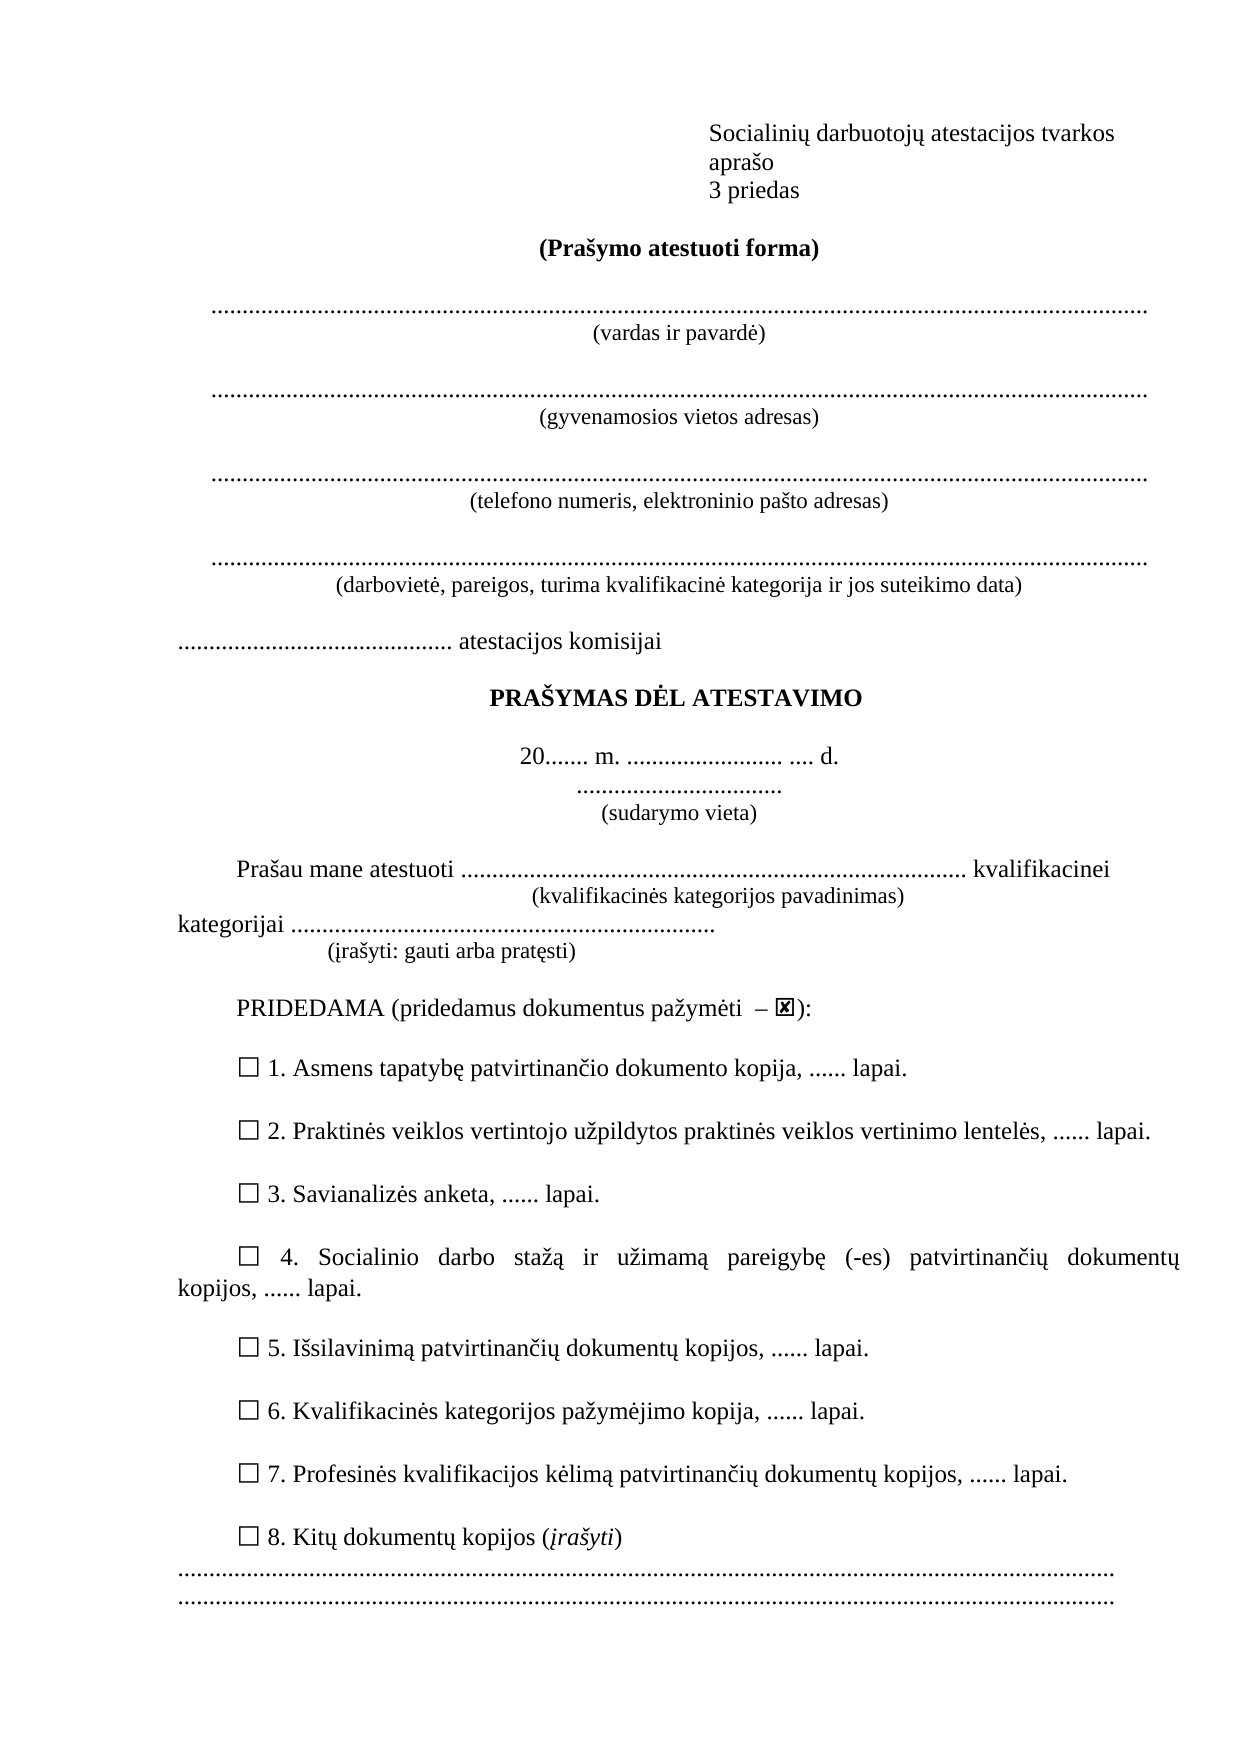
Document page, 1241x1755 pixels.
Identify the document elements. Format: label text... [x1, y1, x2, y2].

text (sudarymo vieta) [177, 798, 1181, 825]
text ...................................................................................................................................................... [177, 542, 1181, 571]
text aprašo [177, 147, 1181, 176]
text ...................................................................................................................................................... [177, 1553, 1181, 1581]
subtitle Prašau mane atestuoti ................................................................................. kvalifikacinei [177, 854, 1181, 882]
text ⬜ 5. Išsilavinimą patvirtinančių dokumentų kopijos, ...... lapai. [177, 1330, 1181, 1364]
text ............................................ atestacijos komisijai [177, 626, 1181, 655]
text (darbovietė, pareigos, turima kvalifikacinė kategorija ir jos suteikimo data) [177, 571, 1181, 597]
text ⬜ 1. Asmens tapatybę patvirtinančio dokumento kopija, ...... lapai. [177, 1050, 1181, 1084]
text ⬜ 7. Profesinės kvalifikacijos kėlimą patvirtinančių dokumentų kopijos, ...... lapai. [177, 1456, 1181, 1490]
text ⬜ 2. Praktinės veiklos vertintojo užpildytos praktinės veiklos vertinimo lentelės, ...... lapai. [177, 1113, 1181, 1147]
text ...................................................................................................................................................... [177, 291, 1181, 319]
text ⬜ 6. Kvalifikacinės kategorijos pažymėjimo kopija, ...... lapai. [177, 1393, 1181, 1427]
text (įrašyti: gauti arba pratęsti) [327, 937, 1181, 964]
text ...................................................................................................................................................... [177, 374, 1181, 403]
text (kvalifikacinės kategorijos pavadinimas) [177, 882, 1181, 909]
text ................................. [177, 770, 1181, 798]
text (Prašymo atestuoti forma) [177, 233, 1181, 262]
text kategorijai .................................................................... [177, 909, 1181, 937]
text PRIDEDAMA (pridedamus dokumentus pažymėti – [X]): [177, 993, 1181, 1021]
text (telefono numeris, elektroninio pašto adresas) [177, 487, 1181, 513]
text ...................................................................................................................................................... [177, 1581, 1181, 1610]
text ...................................................................................................................................................... [177, 458, 1181, 487]
text (gyvenamosios vietos adresas) [177, 403, 1181, 429]
text (vardas ir pavardė) [177, 319, 1181, 346]
text ⬜ 3. Savianalizės anketa, ...... lapai. [177, 1176, 1181, 1210]
text Socialinių darbuotojų atestacijos tvarkos [709, 118, 1181, 147]
text PRAŠYMAS DĖL ATESTAVIMO [177, 683, 1181, 712]
text ⬜ 8. Kitų dokumentų kopijos (įrašyti) [177, 1518, 1181, 1553]
text 3 priedas [177, 176, 1181, 204]
text ⬜ 4. Socialinio darbo stažą ir užimamą pareigybę (-es) patvirtinančių dokumentų kopijos, ...... lapai. [177, 1238, 1181, 1301]
text 20....... m. ......................... .... d. [177, 741, 1181, 770]
